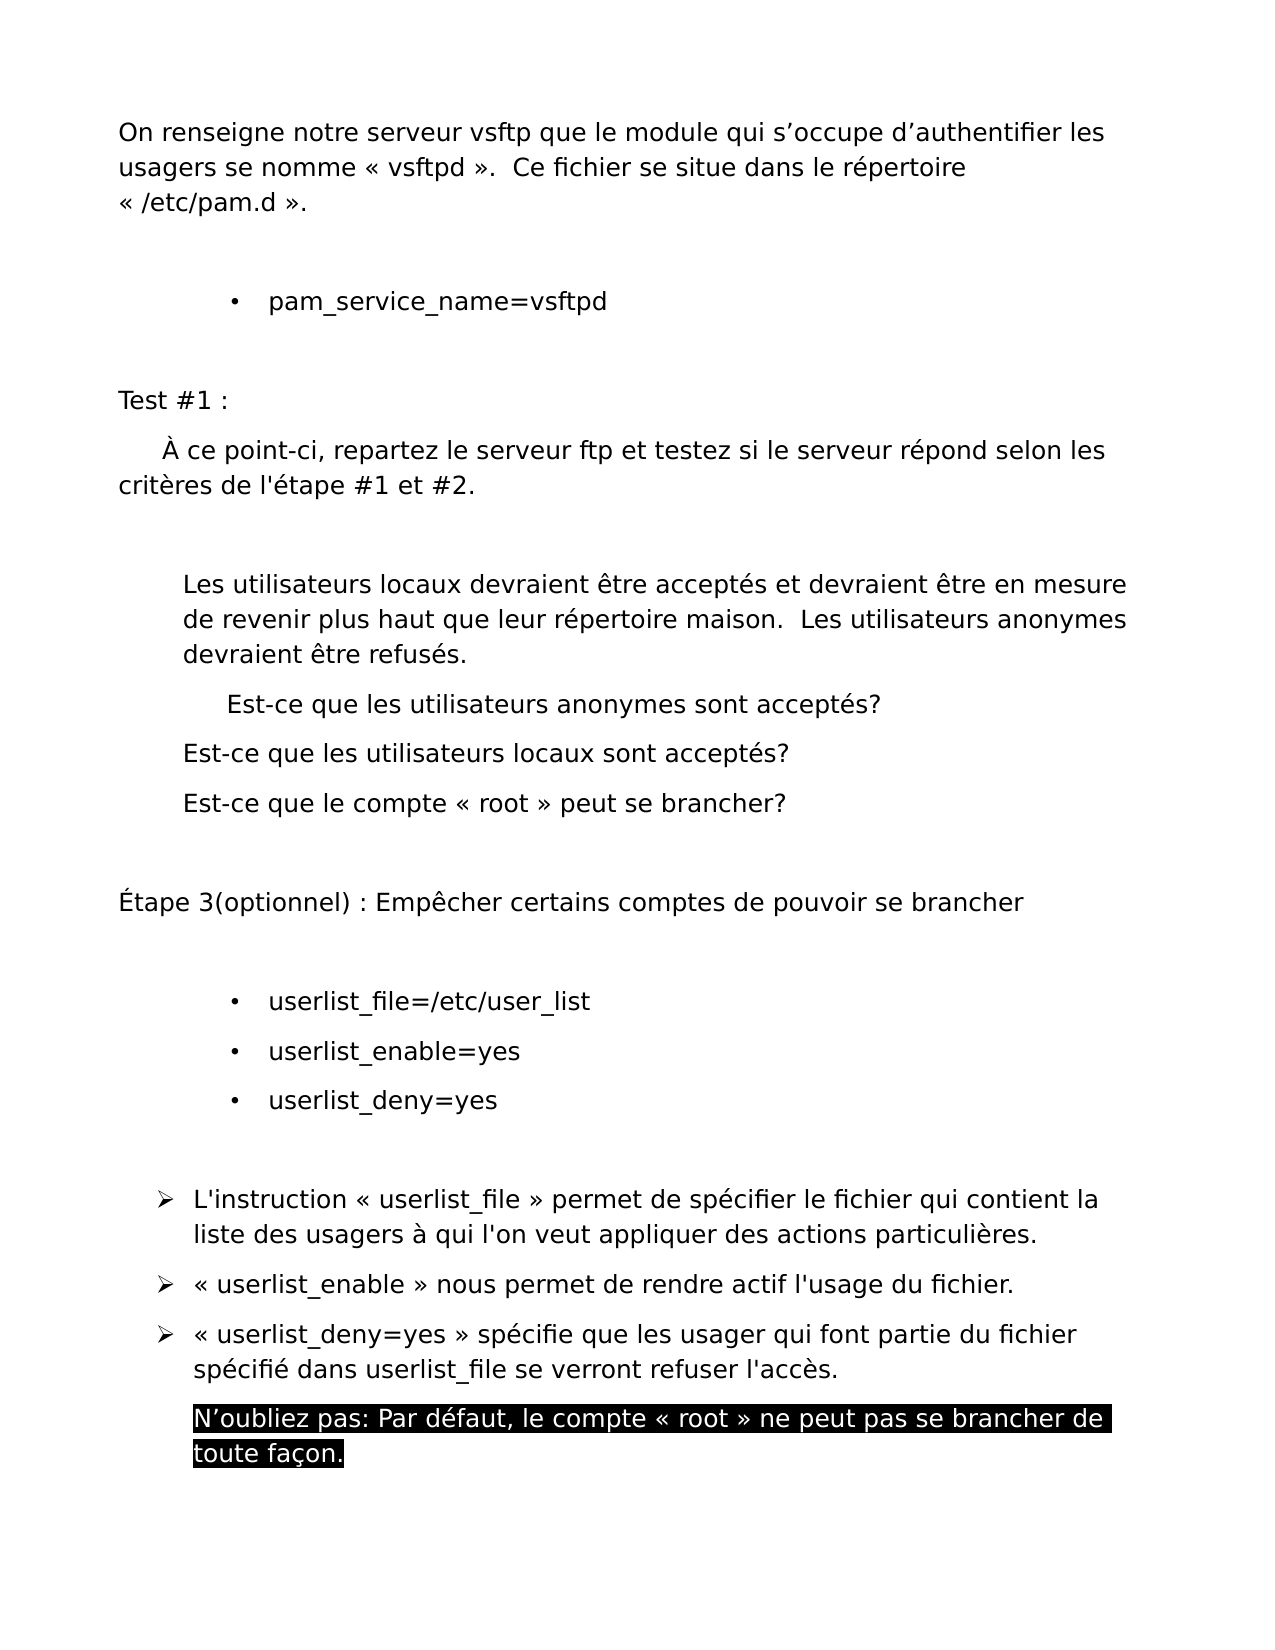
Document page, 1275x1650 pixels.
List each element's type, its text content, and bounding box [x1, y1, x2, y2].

text À ce point-ci, repartez le serveur ftp et testez si le serveur répond selon les critères de l'étape #1 et #2. [118, 436, 1157, 500]
list « userlist_enable » nous permet de rendre actif l'usage du fichier. [156, 1270, 1157, 1299]
list userlist_enable=yes [231, 1037, 1157, 1066]
list userlist_file=/etc/user_list [231, 987, 1157, 1016]
text Est-ce que les utilisateurs anonymes sont acceptés? [183, 690, 1157, 719]
text Étape 3(optionnel) : Empêcher certains comptes de pouvoir se brancher [118, 888, 1157, 917]
list N’oubliez pas: Par défaut, le compte « root » ne peut pas se brancher de toute façon. [156, 1404, 1157, 1468]
text Est-ce que les utilisateurs locaux sont acceptés? [183, 739, 1157, 768]
list userlist_deny=yes [231, 1086, 1157, 1116]
list L'instruction « userlist_file » permet de spécifier le fichier qui contient la liste des usagers à qui l'on veut appliquer des actions particulières. [156, 1186, 1157, 1250]
list pam_service_name=vsftpd [231, 287, 1157, 316]
list « userlist_deny=yes » spécifie que les usager qui font partie du fichier spécifié dans userlist_file se verront refuser l'accès. [156, 1320, 1157, 1384]
list On renseigne notre serveur vsftp que le module qui s’occupe d’authentifier les usagers se nomme « vsftpd ». Ce fichier se situe dans le répertoire « /etc/pam.d ». [118, 118, 1157, 217]
text Est-ce que le compte « root » peut se brancher? [183, 789, 1157, 818]
text Les utilisateurs locaux devraient être acceptés et devraient être en mesure de revenir plus haut que leur répertoire maison. Les utilisateurs anonymes devraient être refusés. [183, 570, 1157, 669]
text Test #1 : [118, 386, 1157, 416]
